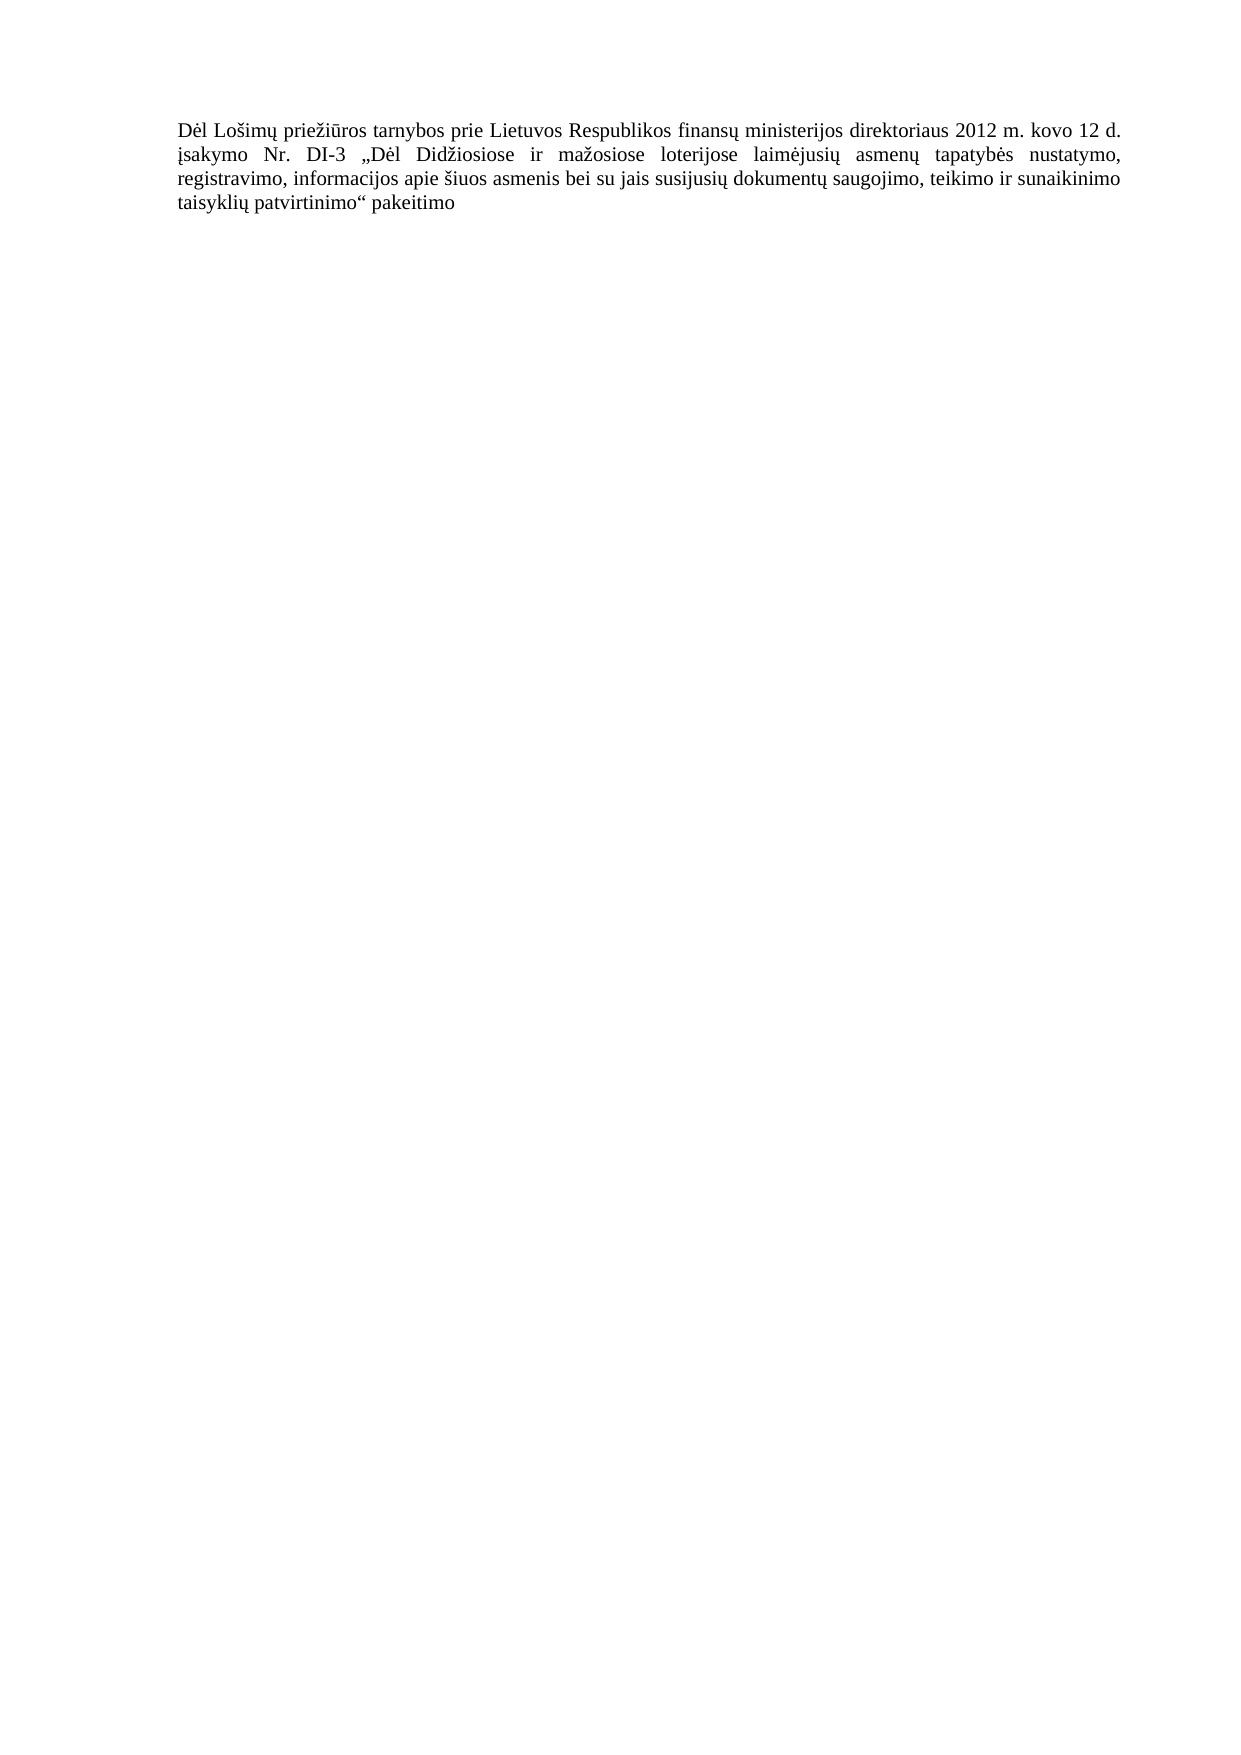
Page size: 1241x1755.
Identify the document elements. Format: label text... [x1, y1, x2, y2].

text Dėl Lošimų priežiūros tarnybos prie Lietuvos Respublikos finansų ministerijos direktoriaus 2012 m. kovo 12 d. įsakymo Nr. DI-3 „Dėl Didžiosiose ir mažosiose loterijose laimėjusių asmenų tapatybės nustatymo, registravimo, informacijos apie šiuos asmenis bei su jais susijusių dokumentų saugojimo, teikimo ir sunaikinimo taisyklių patvirtinimo“ pakeitimo [177, 118, 1122, 214]
